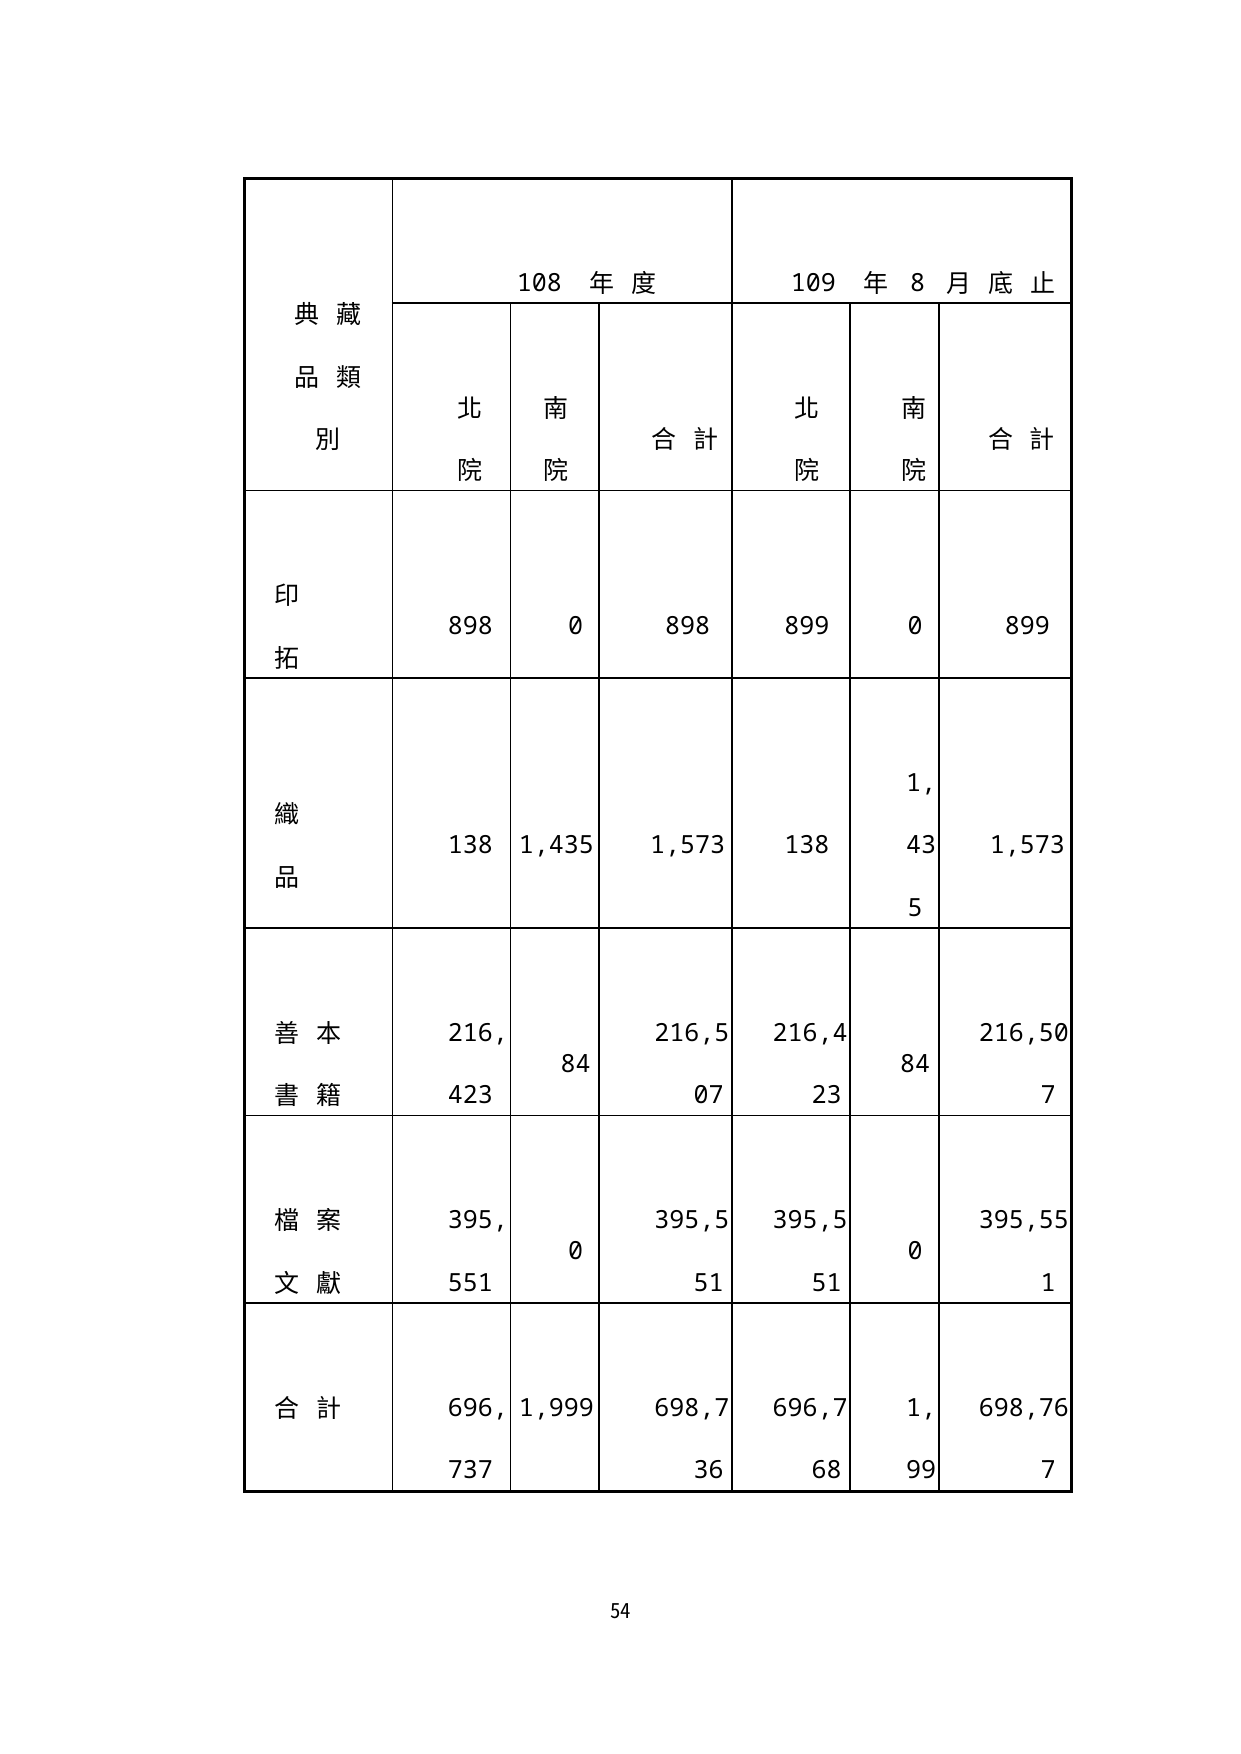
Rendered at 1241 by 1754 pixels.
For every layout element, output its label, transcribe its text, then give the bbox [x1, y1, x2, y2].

table_cell 216,507 [940, 929, 1070, 1115]
table_cell 898 [600, 491, 731, 677]
table_cell 216,423 [733, 929, 849, 1115]
table_cell 395,551 [940, 1116, 1070, 1302]
table_cell 1,573 [600, 679, 731, 927]
table_cell 1,435 [511, 679, 598, 927]
table_cell 印 拓 [246, 491, 392, 677]
table_cell 84 [851, 929, 938, 1115]
table_cell 395,551 [600, 1116, 731, 1302]
table_cell 395,551 [393, 1116, 510, 1302]
table_cell 138 [733, 679, 849, 927]
table_cell 合計 [940, 304, 1070, 490]
table_header 108年度 [393, 180, 731, 302]
table_cell 395,551 [733, 1116, 849, 1302]
table_cell 織 品 [246, 679, 392, 927]
table_cell 北院 [733, 304, 849, 490]
table_cell 0 [851, 491, 938, 677]
table_cell 1,999 [511, 1304, 598, 1490]
table_cell 1,99 [851, 1304, 938, 1490]
table_cell 0 [851, 1116, 938, 1302]
table_cell 899 [733, 491, 849, 677]
table_cell 216,423 [393, 929, 510, 1115]
table_cell 84 [511, 929, 598, 1115]
table_cell 698,767 [940, 1304, 1070, 1490]
table_cell 0 [511, 1116, 598, 1302]
table_cell 南院 [851, 304, 938, 490]
table_cell 696,737 [393, 1304, 510, 1490]
table_cell 216,507 [600, 929, 731, 1115]
table_header 典藏品類別 [246, 180, 392, 490]
table_cell 899 [940, 491, 1070, 677]
table_cell 南院 [511, 304, 598, 490]
table_cell 合計 [246, 1304, 392, 1490]
table_cell 696,768 [733, 1304, 849, 1490]
table_cell 1,435 [851, 679, 938, 927]
table_cell 698,736 [600, 1304, 731, 1490]
table_cell 北院 [393, 304, 510, 490]
table_cell 0 [511, 491, 598, 677]
table_cell 合計 [600, 304, 731, 490]
table_cell 善本書籍 [246, 929, 392, 1115]
table_cell 138 [393, 679, 510, 927]
table_cell 898 [393, 491, 510, 677]
table_cell 1,573 [940, 679, 1070, 927]
table_cell 檔案文獻 [246, 1116, 392, 1302]
table_header 109年8月底止 [733, 180, 1070, 302]
